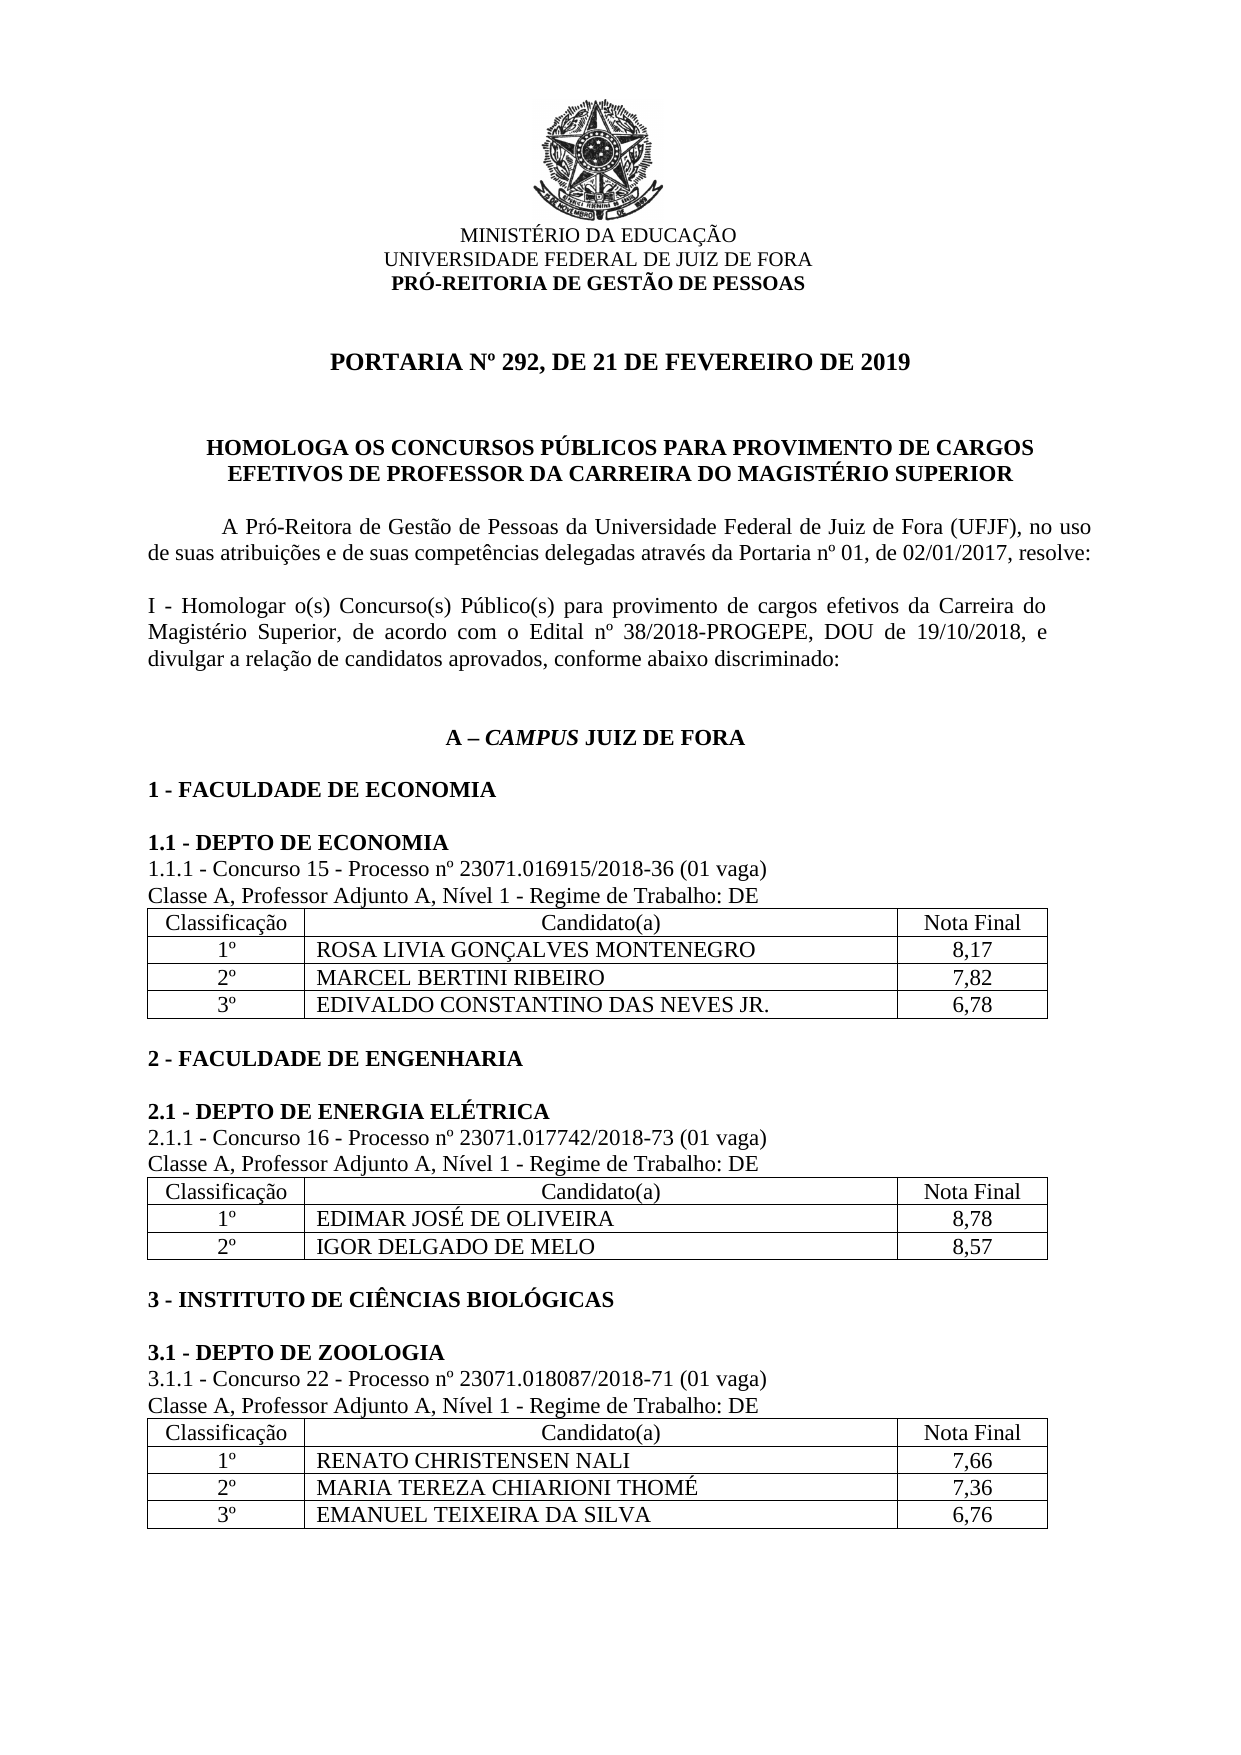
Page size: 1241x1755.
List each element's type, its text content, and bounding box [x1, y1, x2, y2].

table_header Nota Final [898, 1178, 1047, 1204]
table_cell 6,78 [898, 991, 1047, 1018]
text 2 - FACULDADE DE ENGENHARIA [148, 1045, 1048, 1071]
table_cell 7,66 [898, 1447, 1047, 1473]
text A Pró-Reitora de Gestão de Pessoas da Universidade Federal de Juiz de Fora (UFJF), no uso de suas atribuições e de suas competências delegadas através da Portaria nº 01, de 02/01/2017, resolve: [148, 513, 1093, 566]
text Classe A, Professor Adjunto A, Nível 1 - Regime de Trabalho: DE [148, 882, 1048, 908]
table_cell 3º [148, 1501, 304, 1528]
text I - Homologar o(s) Concurso(s) Público(s) para provimento de cargos efetivos da Carreira do Magistério Superior, de acordo com o Edital nº 38/2018-PROGEPE, DOU de 19/10/2018, e divulgar a relação de candidatos aprovados, conforme abaixo discriminado: [148, 592, 1048, 671]
table_cell 1º [148, 1205, 304, 1232]
table_cell 8,78 [898, 1205, 1047, 1232]
table_header Nota Final [898, 909, 1047, 936]
text 1 - FACULDADE DE ECONOMIA [148, 776, 1048, 803]
text 1.1.1 - Concurso 15 - Processo nº 23071.016915/2018-36 (01 vaga) [148, 855, 1048, 882]
table_cell EMANUEL TEIXEIRA DA SILVA [305, 1501, 897, 1528]
table_cell MARCEL BERTINI RIBEIRO [305, 964, 897, 990]
text HOMOLOGA OS CONCURSOS PÚBLICOS PARA PROVIMENTO DE CARGOS EFETIVOS DE PROFESSOR DA CARREIRA DO MAGISTÉRIO SUPERIOR [148, 434, 1093, 486]
table_cell 6,76 [898, 1501, 1047, 1528]
text Classe A, Professor Adjunto A, Nível 1 - Regime de Trabalho: DE [148, 1151, 1048, 1177]
table_cell 7,82 [898, 964, 1047, 990]
table_cell 3º [148, 991, 304, 1018]
table_cell 7,36 [898, 1474, 1047, 1500]
table_cell RENATO CHRISTENSEN NALI [305, 1447, 897, 1473]
table_cell 8,57 [898, 1233, 1047, 1259]
text 3 - INSTITUTO DE CIÊNCIAS BIOLÓGICAS [148, 1286, 1048, 1313]
text 2.1 - DEPTO DE ENERGIA ELÉTRICA [148, 1098, 1048, 1124]
table_cell MARIA TEREZA CHIARIONI THOMÉ [305, 1474, 897, 1500]
table_cell 2º [148, 1474, 304, 1500]
table_cell 8,17 [898, 937, 1047, 963]
table_cell ROSA LIVIA GONÇALVES MONTENEGRO [305, 937, 897, 963]
table_header Classificação [148, 1178, 304, 1204]
table_cell IGOR DELGADO DE MELO [305, 1233, 897, 1259]
table_header Candidato(a) [305, 1419, 897, 1446]
text A – CAMPUS JUIZ DE FORA [148, 724, 1048, 750]
table_cell 2º [148, 964, 304, 990]
table_header Candidato(a) [305, 909, 897, 936]
table_header Nota Final [898, 1419, 1047, 1446]
table_header Candidato(a) [305, 1178, 897, 1204]
table_header Classificação [148, 1419, 304, 1446]
text 3.1 - DEPTO DE ZOOLOGIA [148, 1339, 1048, 1366]
text 1.1 - DEPTO DE ECONOMIA [148, 829, 1048, 855]
table_cell 1º [148, 937, 304, 963]
table_cell EDIVALDO CONSTANTINO DAS NEVES JR. [305, 991, 897, 1018]
text 3.1.1 - Concurso 22 - Processo nº 23071.018087/2018-71 (01 vaga) [148, 1366, 1048, 1392]
text Classe A, Professor Adjunto A, Nível 1 - Regime de Trabalho: DE [148, 1392, 1048, 1418]
text PORTARIA Nº 292, DE 21 DE FEVEREIRO DE 2019 [148, 347, 1093, 376]
table_cell EDIMAR JOSÉ DE OLIVEIRA [305, 1205, 897, 1232]
table_header Classificação [148, 909, 304, 936]
text 2.1.1 - Concurso 16 - Processo nº 23071.017742/2018-73 (01 vaga) [148, 1124, 1048, 1151]
table_cell 1º [148, 1447, 304, 1473]
table_cell 2º [148, 1233, 304, 1259]
